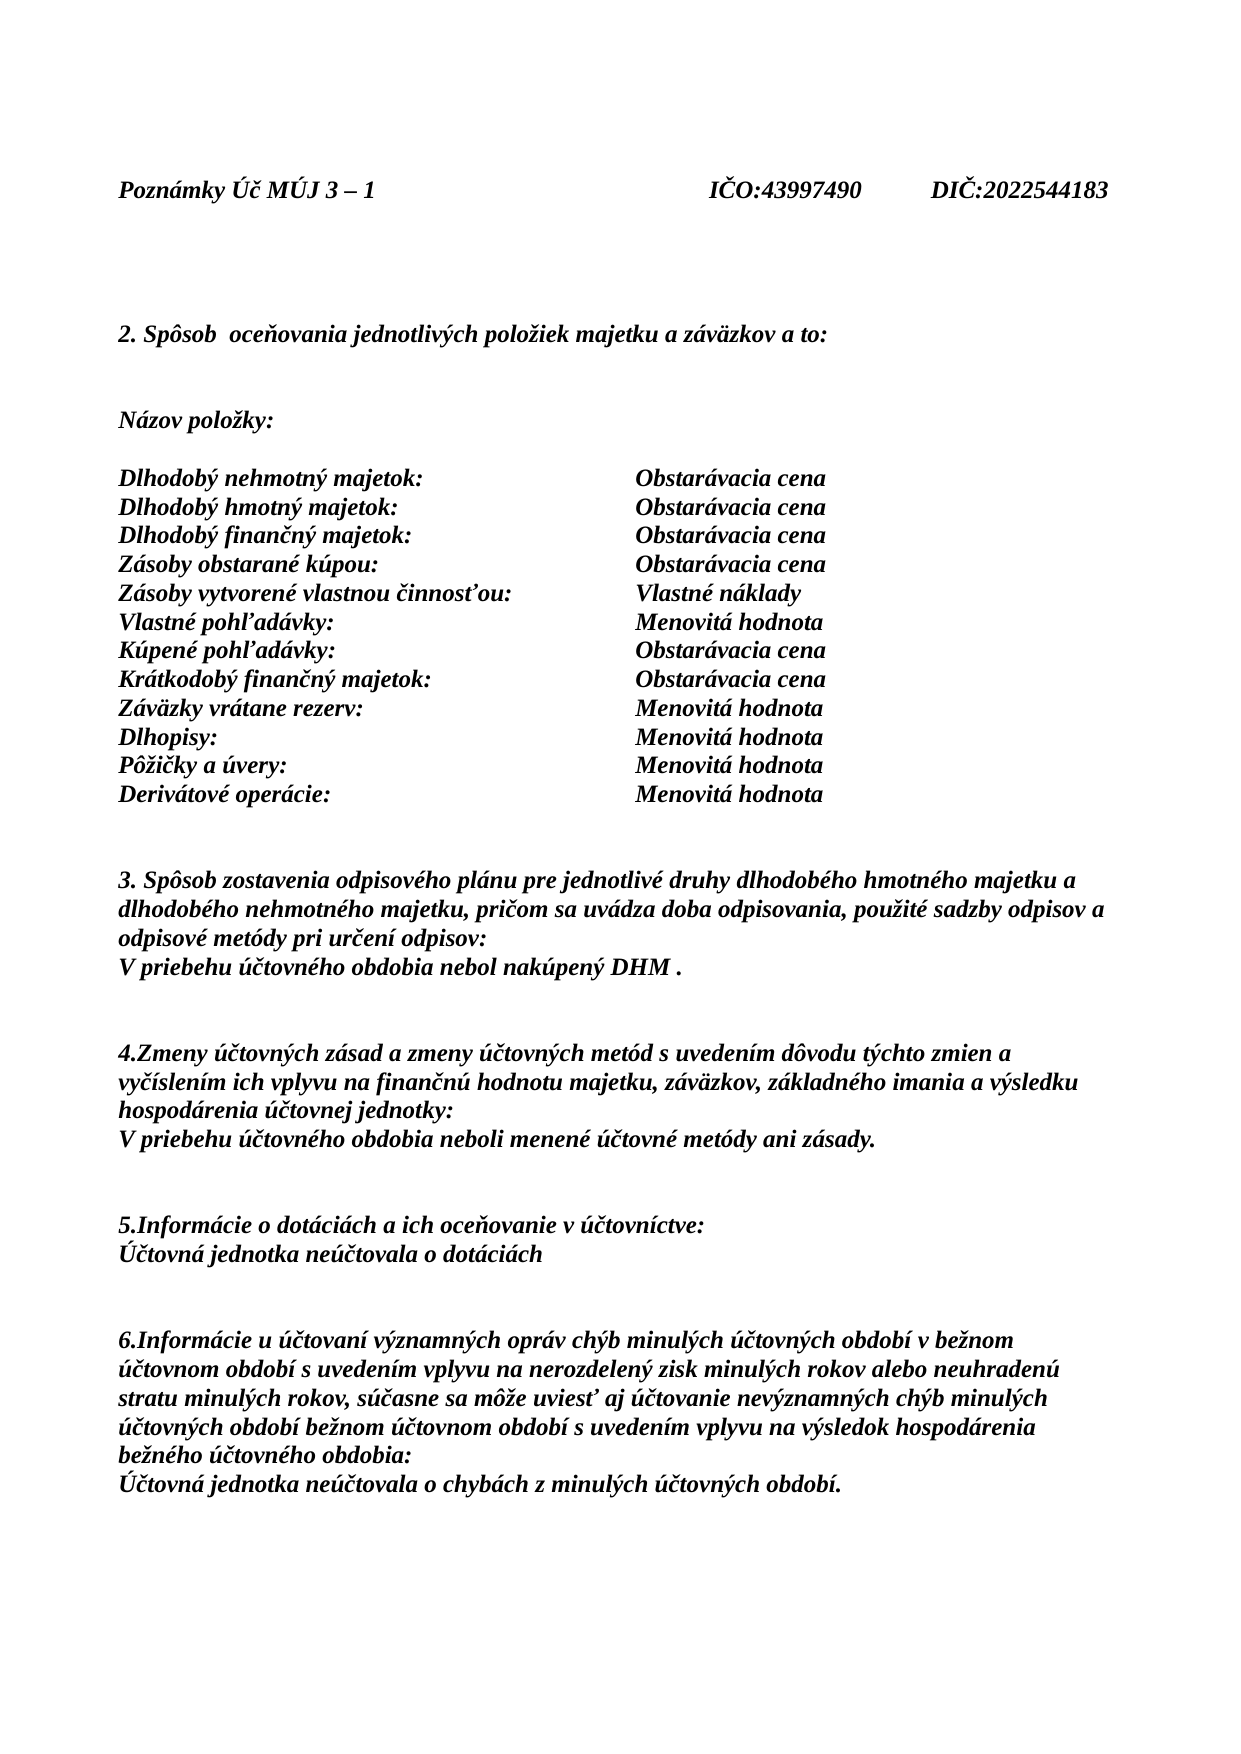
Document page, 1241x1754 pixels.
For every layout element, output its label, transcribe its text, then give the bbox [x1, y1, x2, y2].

text Dlhodobý finančný majetok: Obstarávacia cena [118, 521, 1122, 549]
text 3. Spôsob zostavenia odpisového plánu pre jednotlivé druhy dlhodobého hmotného majetku a dlhodobého nehmotného majetku, pričom sa uvádza doba odpisovania, použité sadzby odpisov a odpisové metódy pri určení odpisov: [118, 866, 1122, 952]
text Poznámky Úč MÚJ 3 – 1 IČO:43997490 DIČ:2022544183 [118, 176, 1122, 204]
text Záväzky vrátane rezerv: Menovitá hodnota [118, 693, 1122, 722]
text Dlhodobý hmotný majetok: Obstarávacia cena [118, 492, 1122, 521]
text Vlastné pohľadávky: Menovitá hodnota [118, 607, 1122, 636]
text Názov položky: [118, 406, 1122, 434]
text Derivátové operácie: Menovitá hodnota [118, 779, 1122, 808]
text Účtovná jednotka neúčtovala o chybách z minulých účtovných období. [118, 1469, 1122, 1498]
text 2. Spôsob oceňovania jednotlivých položiek majetku a záväzkov a to: [118, 319, 1122, 348]
text 6.Informácie u účtovaní významných opráv chýb minulých účtovných období v bežnom účtovnom období s uvedením vplyvu na nerozdelený zisk minulých rokov alebo neuhradenú stratu minulých rokov, súčasne sa môže uviesť aj účtovanie nevýznamných chýb minulých účtovných období bežnom účtovnom období s uvedením vplyvu na výsledok hospodárenia bežného účtovného obdobia: [118, 1326, 1122, 1469]
text Pôžičky a úvery: Menovitá hodnota [118, 751, 1122, 779]
text 5.Informácie o dotáciách a ich oceňovanie v účtovníctve: [118, 1211, 1122, 1239]
text Účtovná jednotka neúčtovala o dotáciách [118, 1239, 1122, 1268]
text V priebehu účtovného obdobia nebol nakúpený DHM . [118, 952, 1122, 981]
text Krátkodobý finančný majetok: Obstarávacia cena [118, 664, 1122, 693]
text Dlhodobý nehmotný majetok: Obstarávacia cena [118, 463, 1122, 492]
text Zásoby vytvorené vlastnou činnosťou: Vlastné náklady [118, 578, 1122, 607]
text 4.Zmeny účtovných zásad a zmeny účtovných metód s uvedením dôvodu týchto zmien a vyčíslením ich vplyvu na finančnú hodnotu majetku, záväzkov, základného imania a výsledku hospodárenia účtovnej jednotky: [118, 1038, 1122, 1124]
text Dlhopisy: Menovitá hodnota [118, 722, 1122, 751]
text Kúpené pohľadávky: Obstarávacia cena [118, 636, 1122, 664]
text V priebehu účtovného obdobia neboli menené účtovné metódy ani zásady. [118, 1124, 1122, 1153]
text Zásoby obstarané kúpou: Obstarávacia cena [118, 549, 1122, 578]
